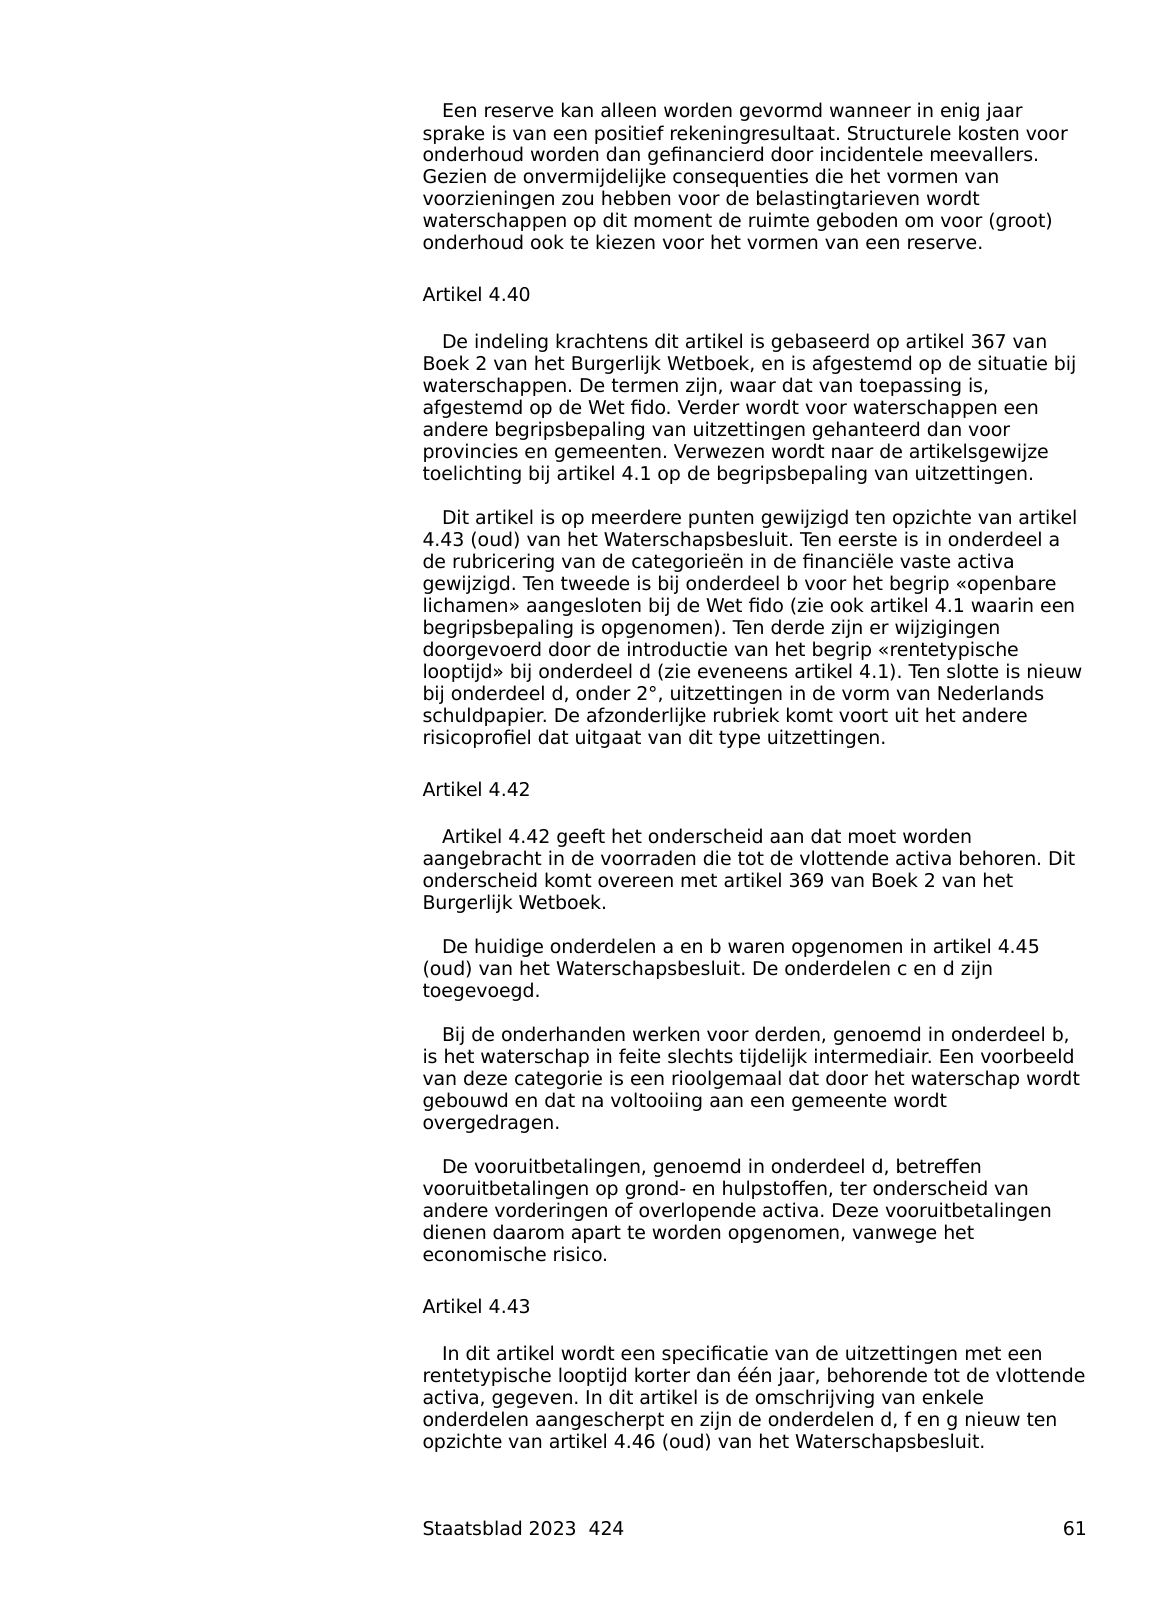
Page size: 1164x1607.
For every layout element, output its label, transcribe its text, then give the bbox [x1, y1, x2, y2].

text De vooruitbetalingen, genoemd in onderdeel d, betreffen vooruitbetalingen op grond- en hulpstoffen, ter onderscheid van andere vorderingen of overlopende activa. Deze vooruitbetalingen dienen daarom apart te worden opgenomen, vanwege het economische risico. [422, 1156, 1087, 1266]
subtitle Artikel 4.40 [422, 284, 1087, 306]
text Een reserve kan alleen worden gevormd wanneer in enig jaar sprake is van een positief rekeningresultaat. Structurele kosten voor onderhoud worden dan gefinancierd door incidentele meevallers. Gezien de onvermijdelijke consequenties die het vormen van voorzieningen zou hebben voor de belastingtarieven wordt waterschappen op dit moment de ruimte geboden om voor (groot) onderhoud ook te kiezen voor het vormen van een reserve. [422, 100, 1087, 254]
text Artikel 4.42 geeft het onderscheid aan dat moet worden aangebracht in de voorraden die tot de vlottende activa behoren. Dit onderscheid komt overeen met artikel 369 van Boek 2 van het Burgerlijk Wetboek. [422, 826, 1087, 914]
text Dit artikel is op meerdere punten gewijzigd ten opzichte van artikel 4.43 (oud) van het Waterschapsbesluit. Ten eerste is in onderdeel a de rubricering van de categorieën in de financiële vaste activa gewijzigd. Ten tweede is bij onderdeel b voor het begrip «openbare lichamen» aangesloten bij de Wet fido (zie ook artikel 4.1 waarin een begripsbepaling is opgenomen). Ten derde zijn er wijzigingen doorgevoerd door de introductie van het begrip «rentetypische looptijd» bij onderdeel d (zie eveneens artikel 4.1). Ten slotte is nieuw bij onderdeel d, onder 2°, uitzettingen in de vorm van Nederlands schuldpapier. De afzonderlijke rubriek komt voort uit het andere risicoprofiel dat uitgaat van dit type uitzettingen. [422, 507, 1087, 749]
subtitle Artikel 4.43 [422, 1296, 1087, 1318]
text Bij de onderhanden werken voor derden, genoemd in onderdeel b, is het waterschap in feite slechts tijdelijk intermediair. Een voorbeeld van deze categorie is een rioolgemaal dat door het waterschap wordt gebouwd en dat na voltooiing aan een gemeente wordt overgedragen. [422, 1024, 1087, 1134]
subtitle Artikel 4.42 [422, 779, 1087, 801]
text In dit artikel wordt een specificatie van de uitzettingen met een rentetypische looptijd korter dan één jaar, behorende tot de vlottende activa, gegeven. In dit artikel is de omschrijving van enkele onderdelen aangescherpt en zijn de onderdelen d, f en g nieuw ten opzichte van artikel 4.46 (oud) van het Waterschapsbesluit. [422, 1343, 1087, 1453]
text De huidige onderdelen a en b waren opgenomen in artikel 4.45 (oud) van het Waterschapsbesluit. De onderdelen c en d zijn toegevoegd. [422, 936, 1087, 1002]
text De indeling krachtens dit artikel is gebaseerd op artikel 367 van Boek 2 van het Burgerlijk Wetboek, en is afgestemd op de situatie bij waterschappen. De termen zijn, waar dat van toepassing is, afgestemd op de Wet fido. Verder wordt voor waterschappen een andere begripsbepaling van uitzettingen gehanteerd dan voor provincies en gemeenten. Verwezen wordt naar de artikelsgewijze toelichting bij artikel 4.1 op de begripsbepaling van uitzettingen. [422, 331, 1087, 485]
